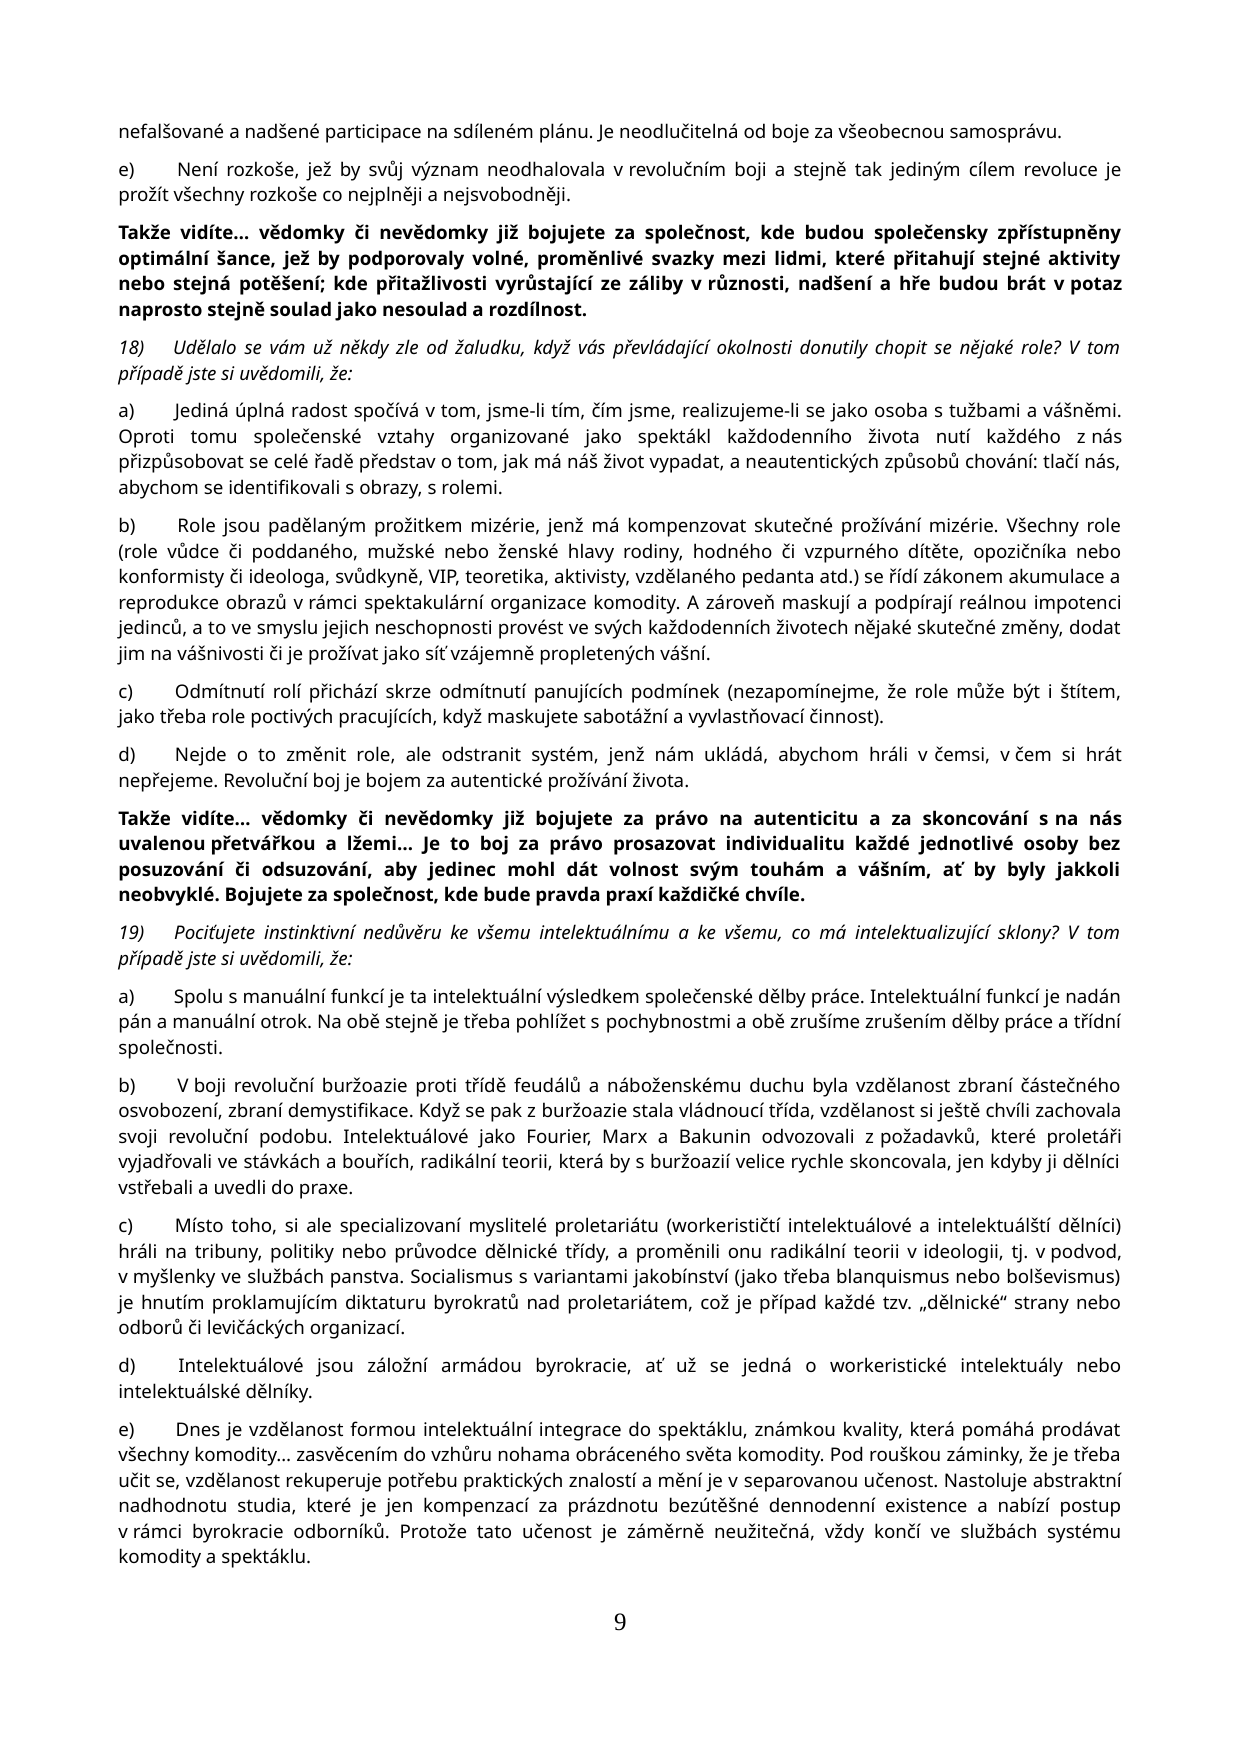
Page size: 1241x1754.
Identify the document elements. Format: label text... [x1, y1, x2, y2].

text b) Role jsou padělaným prožitkem mizérie, jenž má kompenzovat skutečné prožívání mizérie. Všechny role (role vůdce či poddaného, mužské nebo ženské hlavy rodiny, hodného či vzpurného dítěte, opozičníka nebo konformisty či ideologa, svůdkyně, VIP, teoretika, aktivisty, vzdělaného pedanta atd.) se řídí zákonem akumulace a reprodukce obrazů v rámci spektakulární organizace komodity. A zároveň maskují a podpírají reálnou impotenci jedinců, a to ve smyslu jejich neschopnosti provést ve svých každodenních životech nějaké skutečné změny, dodat jim na vášnivosti či je prožívat jako síť vzájemně propletených vášní. [118, 512, 1122, 666]
text d) Nejde o to změnit role, ale odstranit systém, jenž nám ukládá, abychom hráli v čemsi, v čem si hrát nepřejeme. Revoluční boj je bojem za autentické prožívání života. [118, 742, 1122, 793]
text b) V boji revoluční buržoazie proti třídě feudálů a náboženskému duchu byla vzdělanost zbraní částečného osvobození, zbraní demystifikace. Když se pak z buržoazie stala vládnoucí třída, vzdělanost si ještě chvíli zachovala svoji revoluční podobu. Intelektuálové jako Fourier, Marx a Bakunin odvozovali z požadavků, které proletáři vyjadřovali ve stávkách a bouřích, radikální teorii, která by s buržoazií velice rychle skoncovala, jen kdyby ji dělníci vstřebali a uvedli do praxe. [118, 1072, 1122, 1200]
text e) Dnes je vzdělanost formou intelektuální integrace do spektáklu, známkou kvality, která pomáhá prodávat všechny komodity… zasvěcením do vzhůru nohama obráceného světa komodity. Pod rouškou záminky, že je třeba učit se, vzdělanost rekuperuje potřebu praktických znalostí a mění je v separovanou učenost. Nastoluje abstraktní nadhodnotu studia, které je jen kompenzací za prázdnotu bezútěšné dennodenní existence a nabízí postup v rámci byrokracie odborníků. Protože tato učenost je záměrně neužitečná, vždy končí ve službách systému komodity a spektáklu. [118, 1416, 1122, 1569]
text c) Místo toho, si ale specializovaní myslitelé proletariátu (workerističtí intelektuálové a intelektuálští dělníci) hráli na tribuny, politiky nebo průvodce dělnické třídy, a proměnili onu radikální teorii v ideologii, tj. v podvod, v myšlenky ve službách panstva. Socialismus s variantami jakobínství (jako třeba blanquismus nebo bolševismus) je hnutím proklamujícím diktaturu byrokratů nad proletariátem, což je případ každé tzv. „dělnické“ strany nebo odborů či levičáckých organizací. [118, 1212, 1122, 1340]
text a) Spolu s manuální funkcí je ta intelektuální výsledkem společenské dělby práce. Intelektuální funkcí je nadán pán a manuální otrok. Na obě stejně je třeba pohlížet s pochybnostmi a obě zrušíme zrušením dělby práce a třídní společnosti. [118, 983, 1122, 1060]
text e) Není rozkoše, jež by svůj význam neodhalovala v revolučním boji a stejně tak jediným cílem revoluce je prožít všechny rozkoše co nejplněji a nejsvobodněji. [118, 156, 1122, 207]
text a) Jediná úplná radost spočívá v tom, jsme-li tím, čím jsme, realizujeme-li se jako osoba s tužbami a vášněmi. Oproti tomu společenské vztahy organizované jako spektákl každodenního života nutí každého z nás přizpůsobovat se celé řadě představ o tom, jak má náš život vypadat, a neautentických způsobů chování: tlačí nás, abychom se identifikovali s obrazy, s rolemi. [118, 398, 1122, 500]
text c) Odmítnutí rolí přichází skrze odmítnutí panujících podmínek (nezapomínejme, že role může být i štítem, jako třeba role poctivých pracujících, když maskujete sabotážní a vyvlastňovací činnost). [118, 678, 1122, 729]
text 18) Udělalo se vám už někdy zle od žaludku, když vás převládající okolnosti donutily chopit se nějaké role? V tom případě jste si uvědomili, že: [118, 334, 1122, 385]
text d) Intelektuálové jsou záložní armádou byrokracie, ať už se jedná o workeristické intelektuály nebo intelektuálské dělníky. [118, 1352, 1122, 1403]
text 19) Pociťujete instinktivní nedůvěru ke všemu intelektuálnímu a ke všemu, co má intelektualizující sklony? V tom případě jste si uvědomili, že: [118, 920, 1122, 971]
text nefalšované a nadšené participace na sdíleném plánu. Je neodlučitelná od boje za všeobecnou samosprávu. [118, 118, 1122, 144]
text Takže vidíte… vědomky či nevědomky již bojujete za právo na autenticitu a za skoncování s na nás uvalenou přetvářkou a lžemi… Je to boj za právo prosazovat individualitu každé jednotlivé osoby bez posuzování či odsuzování, aby jedinec mohl dát volnost svým touhám a vášním, ať by byly jakkoli neobvyklé. Bojujete za společnost, kde bude pravda praxí každičké chvíle. [118, 805, 1122, 907]
text Takže vidíte… vědomky či nevědomky již bojujete za společnost, kde budou společensky zpřístupněny optimální šance, jež by podporovaly volné, proměnlivé svazky mezi lidmi, které přitahují stejné aktivity nebo stejná potěšení; kde přitažlivosti vyrůstající ze záliby v různosti, nadšení a hře budou brát v potaz naprosto stejně soulad jako nesoulad a rozdílnost. [118, 220, 1122, 322]
